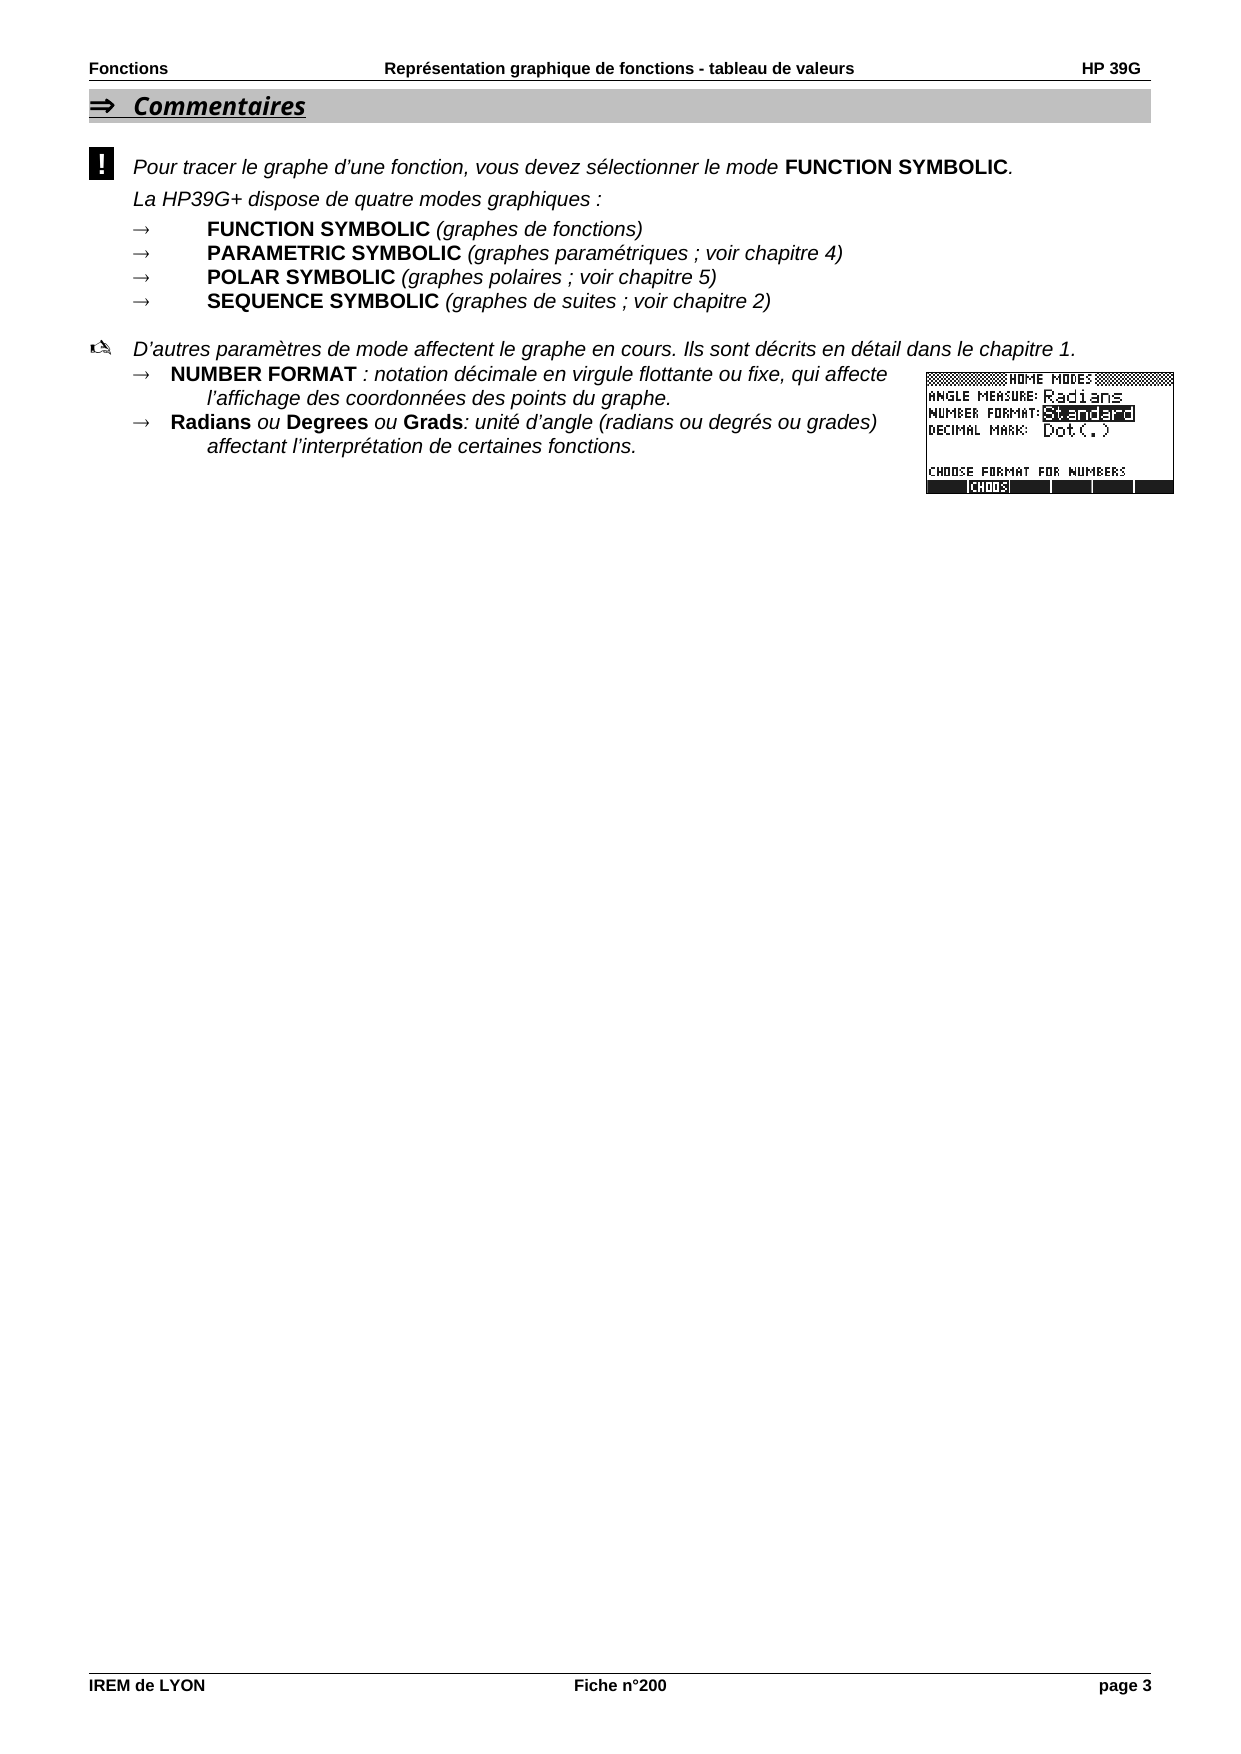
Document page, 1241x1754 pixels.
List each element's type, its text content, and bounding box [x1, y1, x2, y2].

list NUMBER FORMAT : notation décimale en virgule flottante ou fixe, qui affecte [133, 362, 1151, 386]
text ! Pour tracer le graphe d’une fonction, vous devez sélectionner le mode FUNCTION SYMBOLIC. [89, 147, 1151, 180]
text l’affichage des coordonnées des points du graphe. [133, 386, 926, 410]
text  Commentaires [89, 89, 1151, 123]
text  D’autres paramètres de mode affectent le graphe en cours. Ils sont décrits en détail dans le chapitre 1. [89, 337, 1151, 362]
text  SEQUENCE SYMBOLIC (graphes de suites ; voir chapitre 2) [133, 289, 1151, 313]
text  PARAMETRIC SYMBOLIC (graphes paramétriques ; voir chapitre 4) [133, 241, 1151, 265]
text  FUNCTION SYMBOLIC (graphes de fonctions) [133, 217, 1151, 241]
text  POLAR SYMBOLIC (graphes polaires ; voir chapitre 5) [133, 265, 1151, 289]
text affectant l’interprétation de certaines fonctions. [133, 434, 926, 458]
text La HP39G+ dispose de quatre modes graphiques : [133, 186, 1151, 210]
list Radians ou Degrees ou Grads: unité d’angle (radians ou degrés ou grades) [133, 410, 926, 434]
